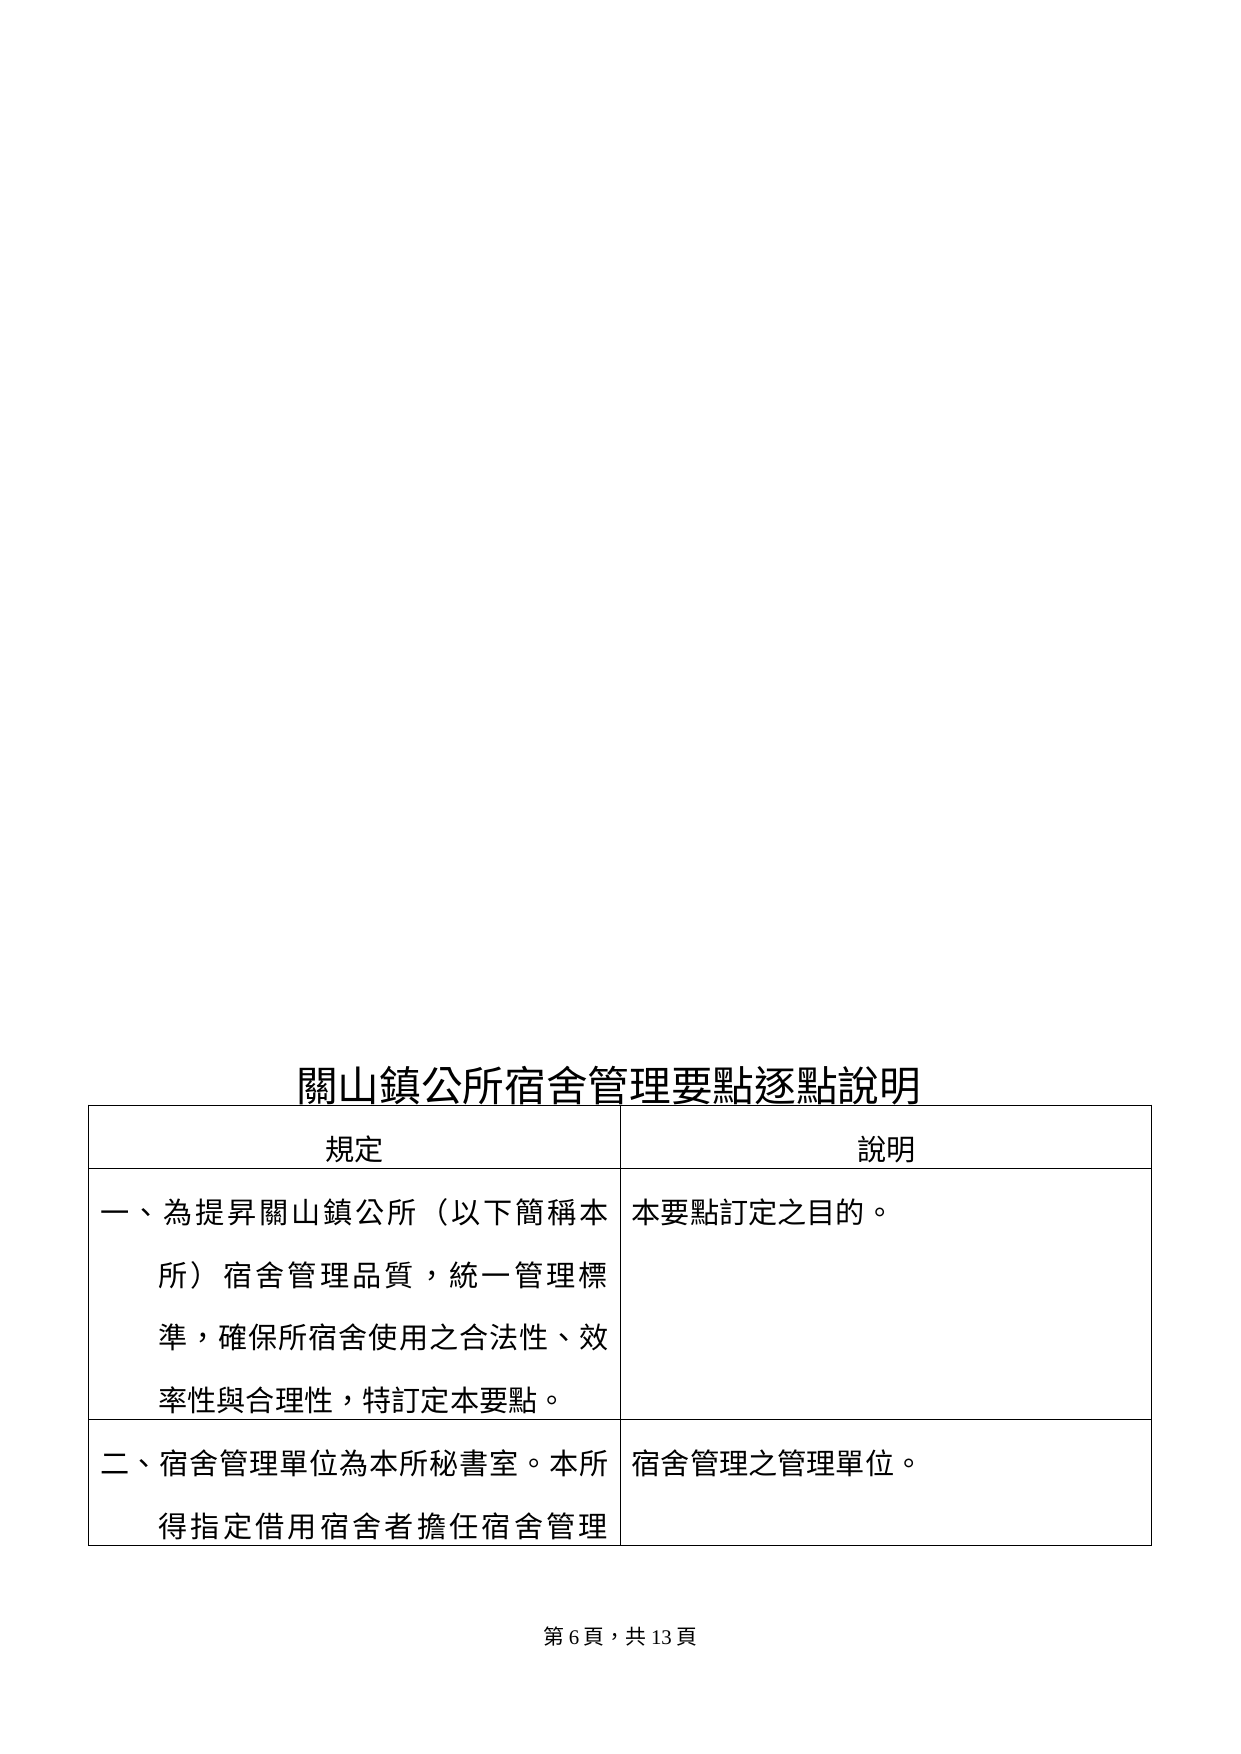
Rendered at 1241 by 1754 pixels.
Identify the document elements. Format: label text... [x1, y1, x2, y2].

table_cell 一、為提昇關山鎮公所（以下簡稱本所）宿舍管理品質，統一管理標準，確保所宿舍使用之合法性、效率性與合理性，特訂定本要點。 [89, 1169, 620, 1419]
table_cell 二、宿舍管理單位為本所秘書室。本所得指定借用宿舍者擔任宿舍管理 [89, 1420, 620, 1545]
table_cell 宿舍管理之管理單位。 [621, 1420, 1151, 1545]
table_header 說明 [621, 1106, 1151, 1168]
table_header 規定 [89, 1106, 620, 1168]
text 關山鎮公所宿舍管理要點逐點說明 [106, 1042, 1134, 1104]
table_cell 本要點訂定之目的。 [621, 1169, 1151, 1419]
